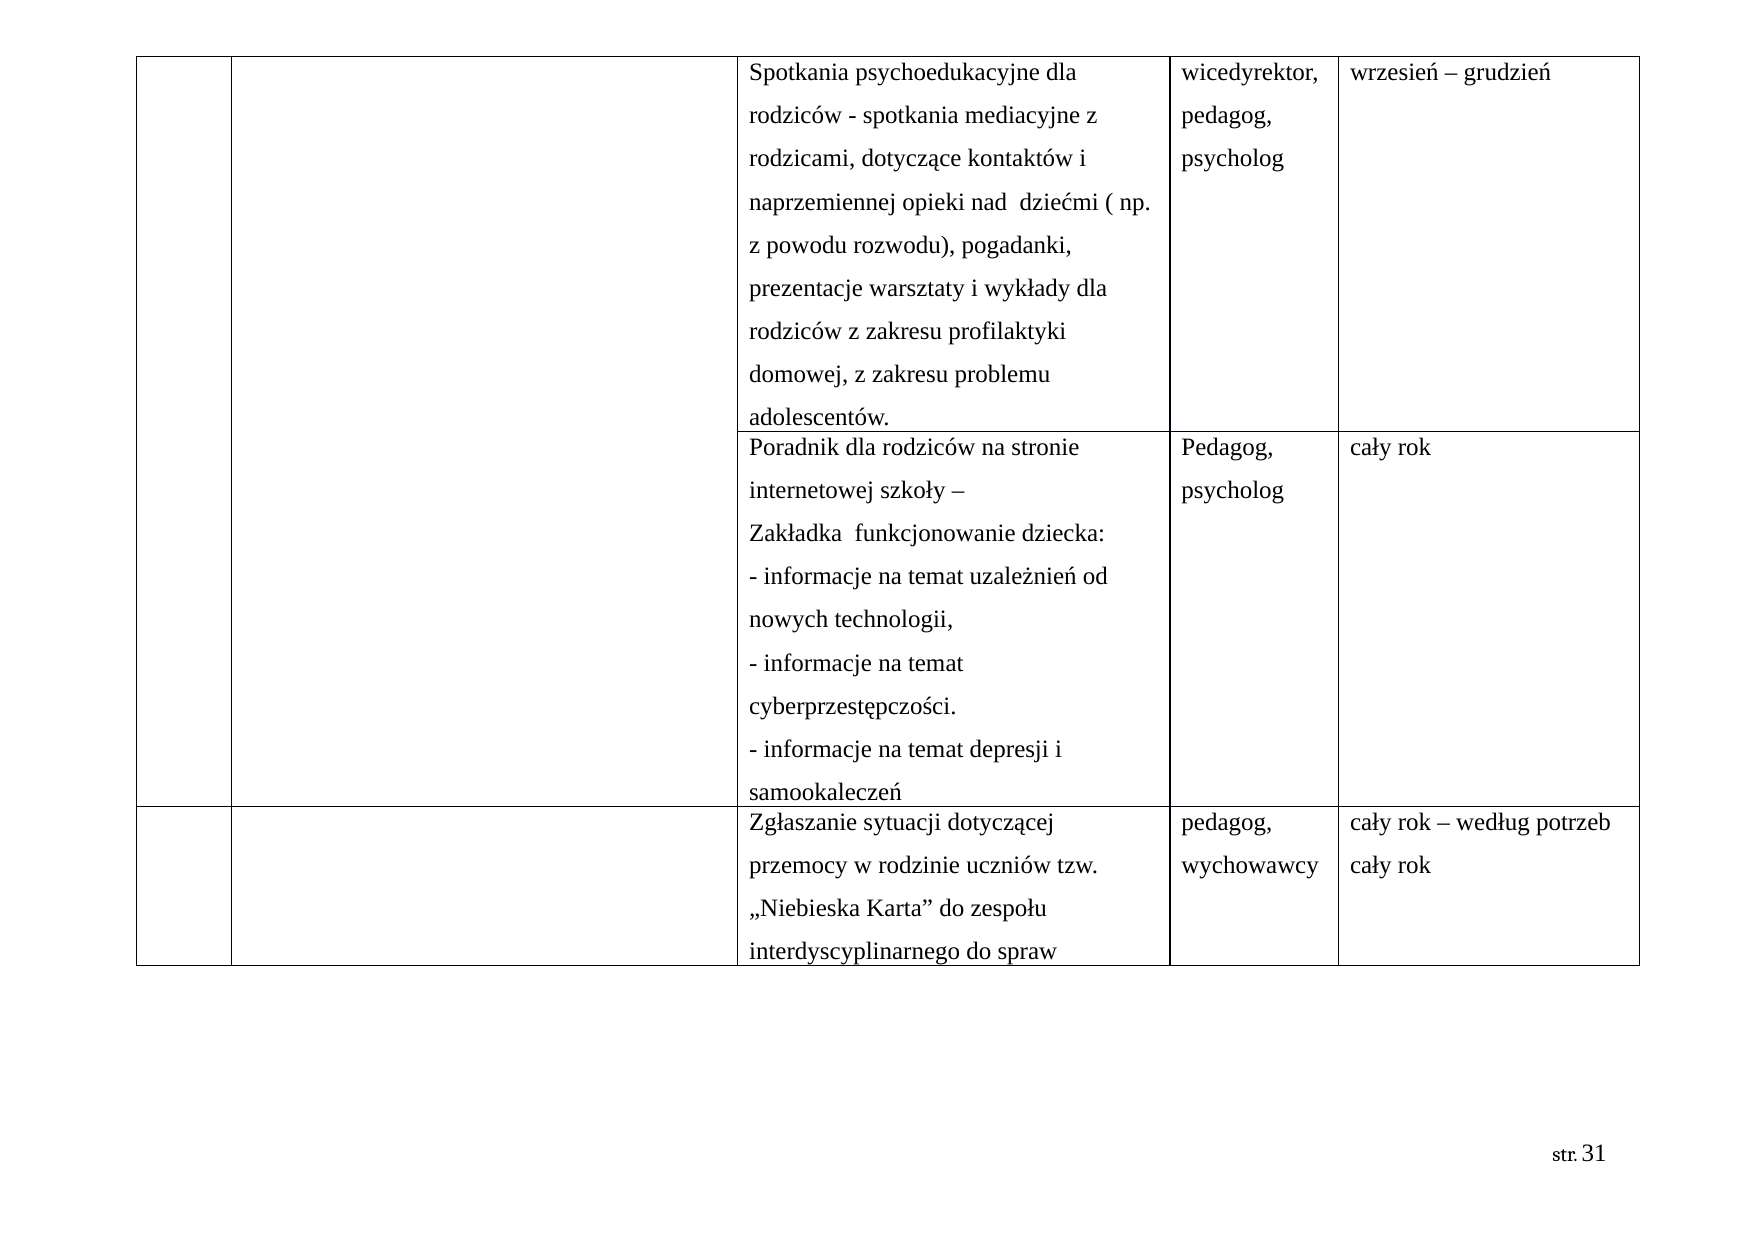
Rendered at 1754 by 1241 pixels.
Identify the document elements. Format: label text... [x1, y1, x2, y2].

table_cell Zgłaszanie sytuacji dotyczącej przemocy w rodzinie uczniów tzw. „Niebieska Karta” do zespołu interdyscyplinarnego do spraw [738, 807, 1169, 965]
table_cell [232, 57, 737, 806]
table_cell pedagog, wychowawcy [1171, 807, 1338, 965]
table_cell Pedagog, psycholog [1171, 432, 1338, 806]
table_cell wicedyrektor, pedagog, psycholog [1171, 57, 1338, 431]
table_cell [137, 57, 231, 806]
table_cell wrzesień – grudzień [1339, 57, 1639, 431]
table_cell cały rok [1339, 432, 1639, 806]
table_cell [232, 807, 737, 965]
table_cell [137, 807, 231, 965]
table_cell Spotkania psychoedukacyjne dla rodziców - spotkania mediacyjne z rodzicami, dotyczące kontaktów i naprzemiennej opieki nad dziećmi ( np. z powodu rozwodu), pogadanki, prezentacje warsztaty i wykłady dla rodziców z zakresu profilaktyki domowej, z zakresu problemu adolescentów. [738, 57, 1169, 431]
table_cell Poradnik dla rodziców na stronie internetowej szkoły – Zakładka funkcjonowanie dziecka: - informacje na temat uzależnień od nowych technologii, - informacje na temat cyberprzestępczości. - informacje na temat depresji i samookaleczeń [738, 432, 1169, 806]
table_cell cały rok – według potrzeb cały rok [1339, 807, 1639, 965]
